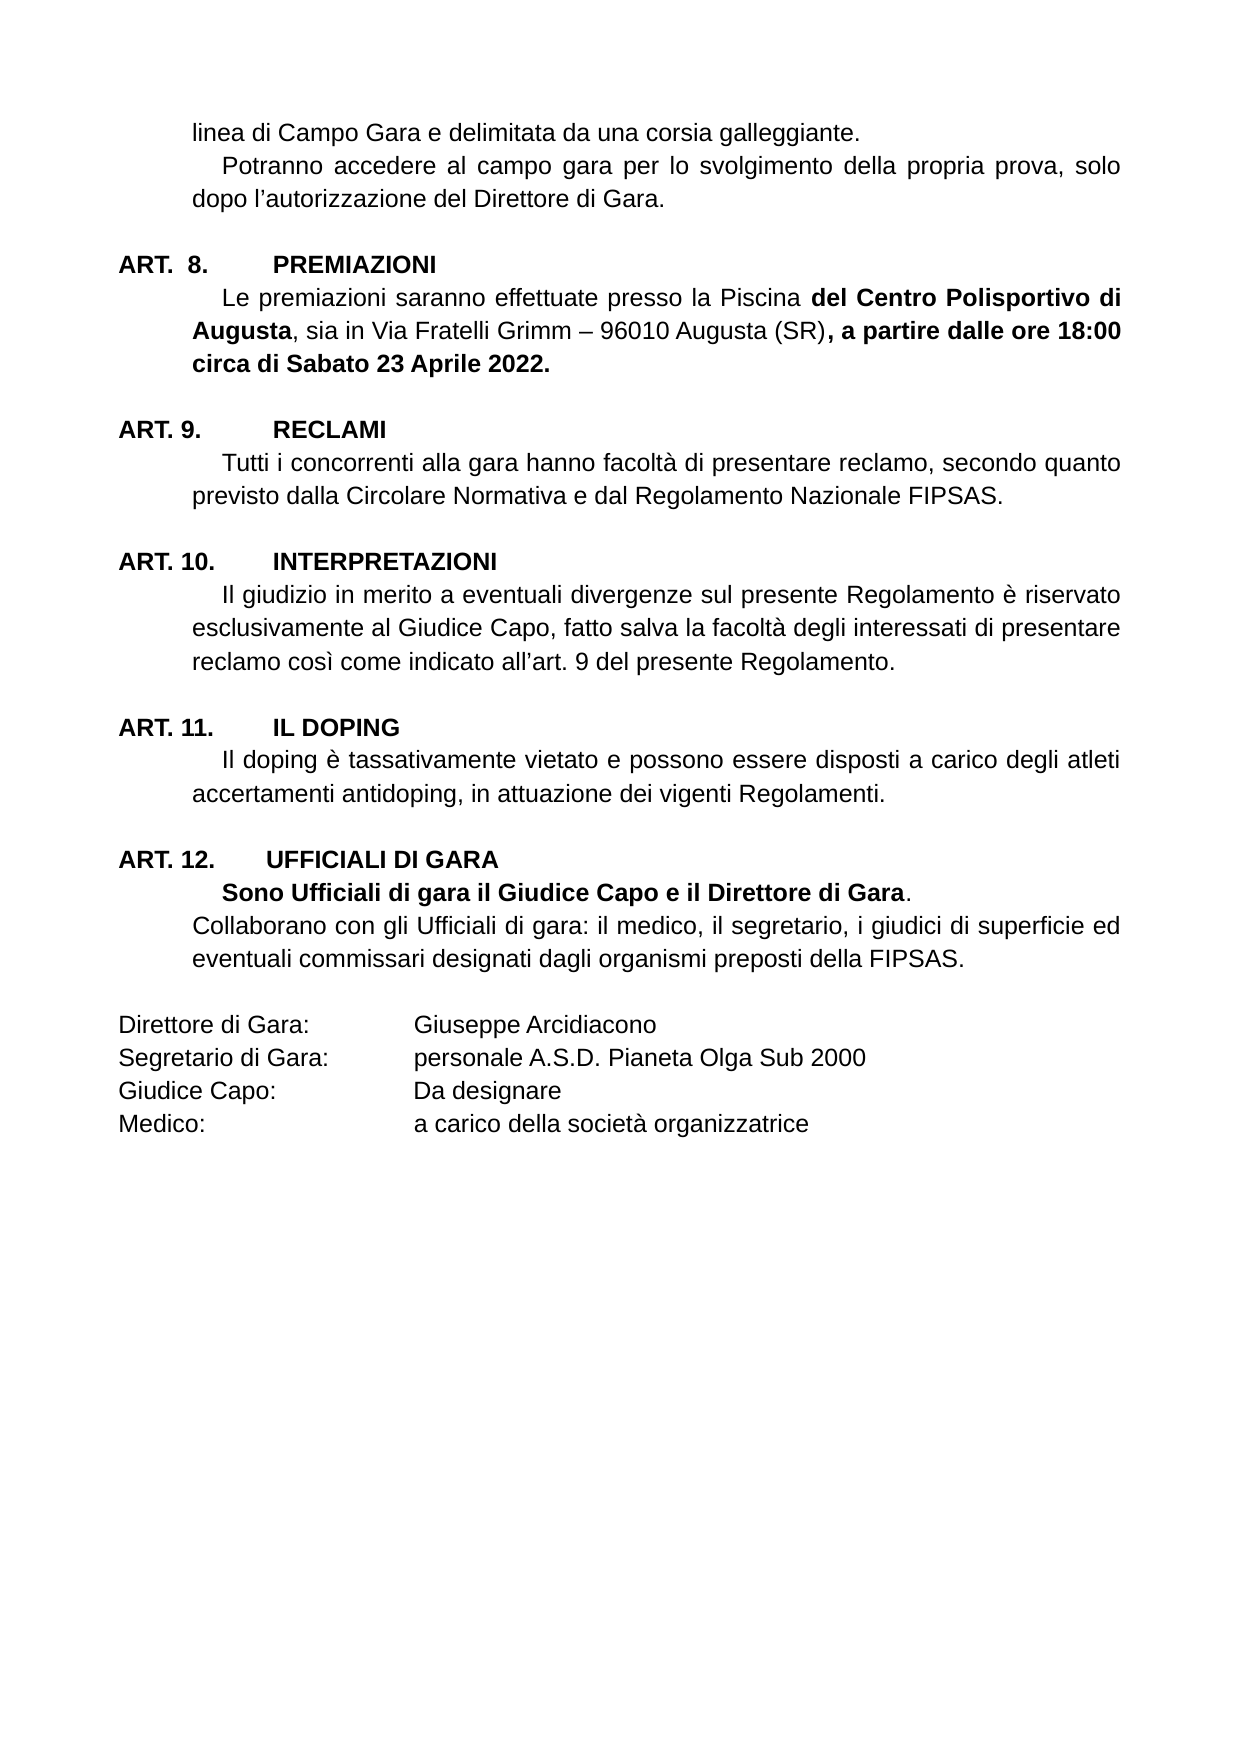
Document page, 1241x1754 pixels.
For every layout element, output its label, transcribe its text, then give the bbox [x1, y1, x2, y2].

text Collaborano con gli Ufficiali di gara: il medico, il segretario, i giudici di superficie ed eventuali commissari designati dagli organismi preposti della FIPSAS. [192, 911, 1122, 972]
text Medico: a carico della società organizzatrice [118, 1109, 1122, 1137]
text Le premiazioni saranno effettuate presso la Piscina del Centro Polisportivo di Augusta, sia in Via Fratelli Grimm – 96010 Augusta (SR), a partire dalle ore 18:00 circa di Sabato 23 Aprile 2022. [192, 283, 1122, 378]
text ART. 12. UFFICIALI DI GARA [118, 844, 1122, 873]
text Il giudizio in merito a eventuali divergenze sul presente Regolamento è riservato esclusivamente al Giudice Capo, fatto salva la facoltà degli interessati di presentare reclamo così come indicato all’art. 9 del presente Regolamento. [192, 580, 1122, 675]
text ART. 11. IL DOPING [118, 712, 1122, 741]
text ART. 9. RECLAMI [118, 415, 1122, 444]
text Sono Ufficiali di gara il Giudice Capo e il Direttore di Gara. [192, 878, 1122, 906]
text Giudice Capo: Da designare [118, 1076, 1122, 1104]
text Il doping è tassativamente vietato e possono essere disposti a carico degli atleti accertamenti antidoping, in attuazione dei vigenti Regolamenti. [192, 746, 1122, 807]
text Tutti i concorrenti alla gara hanno facoltà di presentare reclamo, secondo quanto previsto dalla Circolare Normativa e dal Regolamento Nazionale FIPSAS. [192, 448, 1122, 510]
text Direttore di Gara: Giuseppe Arcidiacono [118, 1010, 1122, 1038]
text ART. 8. PREMIAZIONI [118, 250, 1122, 279]
text Segretario di Gara: personale A.S.D. Pianeta Olga Sub 2000 [118, 1043, 1122, 1071]
text Potranno accedere al campo gara per lo svolgimento della propria prova, solo dopo l’autorizzazione del Direttore di Gara. [192, 151, 1122, 213]
text linea di Campo Gara e delimitata da una corsia galleggiante. [192, 118, 1122, 147]
text ART. 10. INTERPRETAZIONI [118, 547, 1122, 576]
